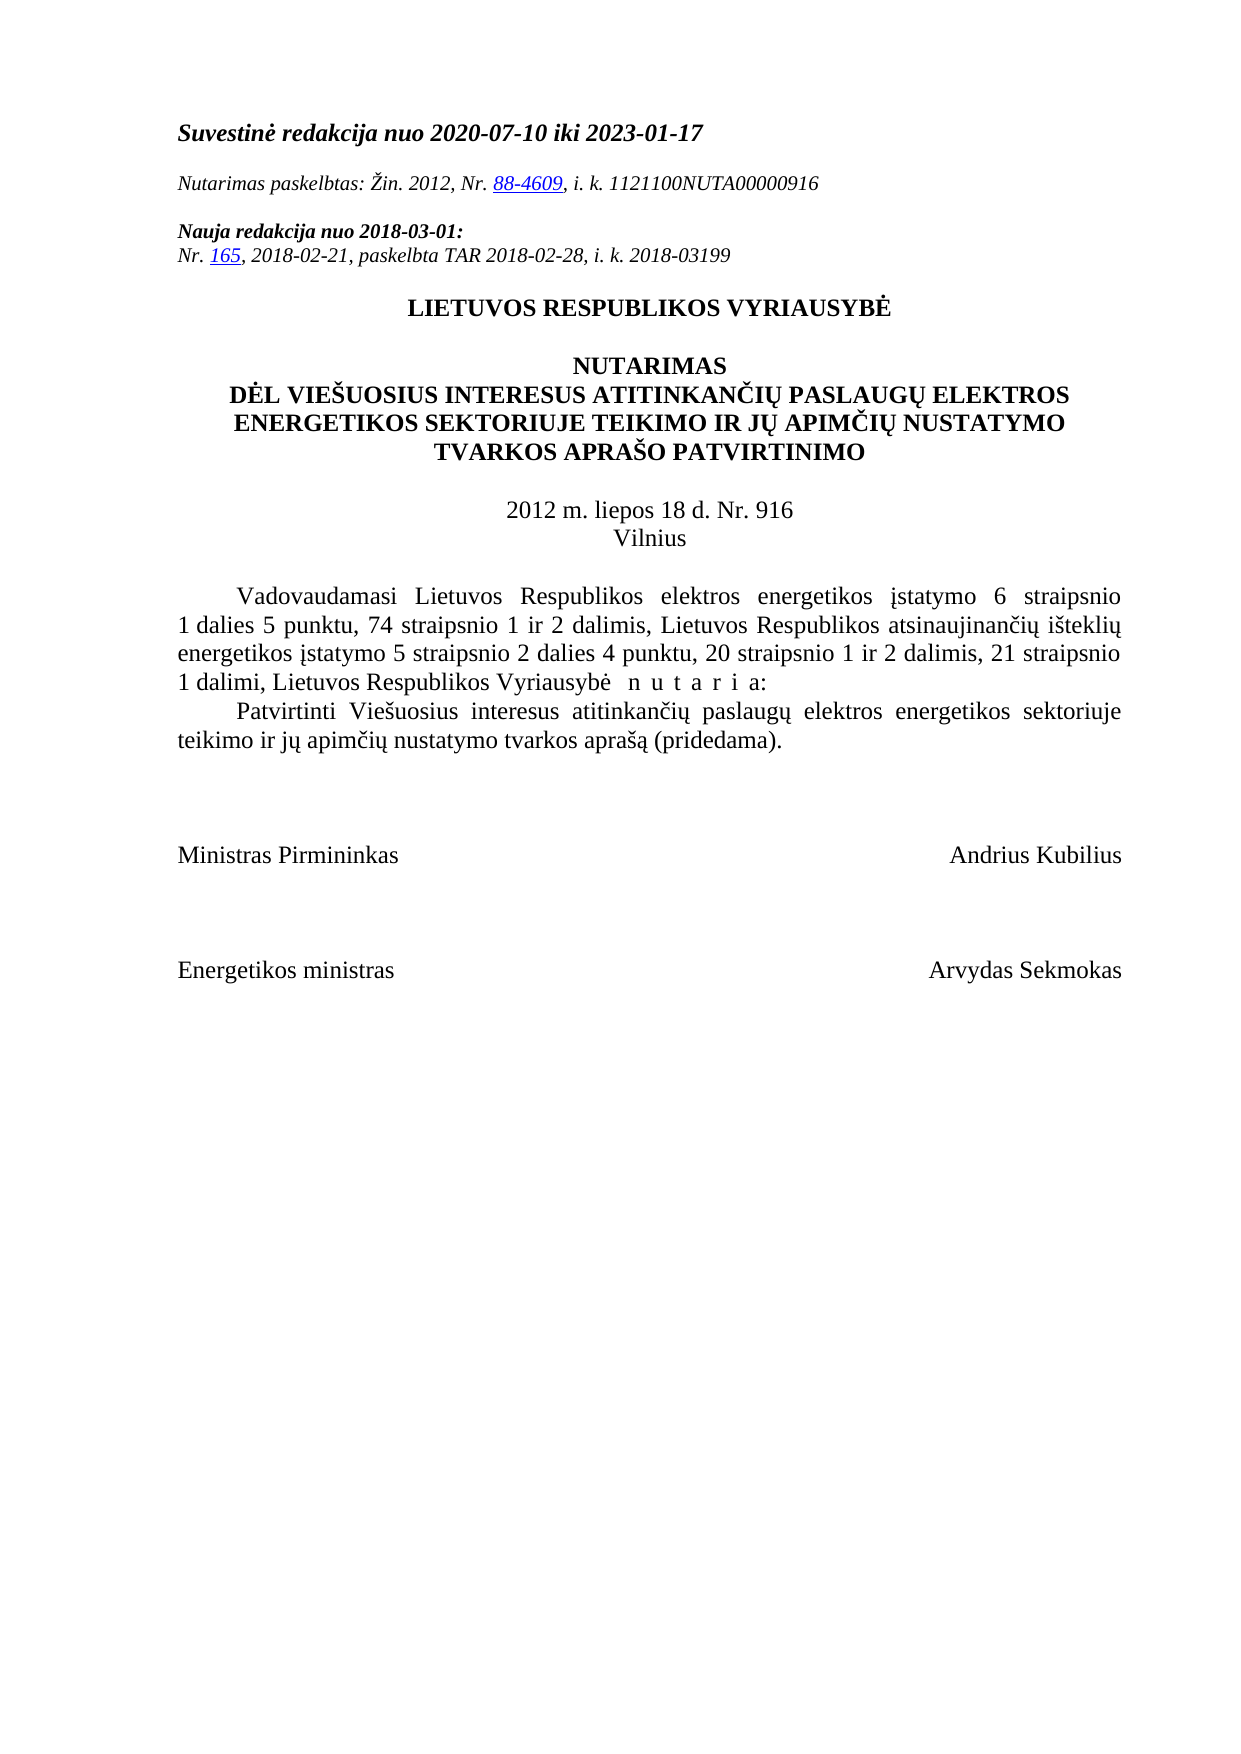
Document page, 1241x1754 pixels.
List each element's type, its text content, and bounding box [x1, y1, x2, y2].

text Lietuvos Respublikos Vyriausybė [177, 293, 1122, 322]
text Nutarimas paskelbtas: Žin. 2012, Nr. 88-4609, i. k. 1121100NUTA00000916 [177, 171, 1122, 195]
text Ministras Pirmininkas Andrius Kubilius [177, 840, 1122, 868]
text Patvirtinti Viešuosius interesus atitinkančių paslaugų elektros energetikos sektoriuje teikimo ir jų apimčių nustatymo tvarkos aprašą (pridedama). [177, 696, 1122, 753]
text Vadovaudamasi Lietuvos Respublikos elektros energetikos įstatymo 6 straipsnio 1 dalies 5 punktu, 74 straipsnio 1 ir 2 dalimis, Lietuvos Respublikos atsinaujinančių išteklių energetikos įstatymo 5 straipsnio 2 dalies 4 punktu, 20 straipsnio 1 ir 2 dalimis, 21 straipsnio 1 dalimi, Lietuvos Respublikos Vyriausybė nutaria: [177, 581, 1122, 696]
text nutarimas [177, 351, 1122, 380]
text Nr. 165, 2018-02-21, paskelbta TAR 2018-02-28, i. k. 2018-03199 [177, 243, 1122, 267]
text Energetikos ministras Arvydas Sekmokas [177, 955, 1122, 983]
text 2012 m. liepos 18 d. Nr. 916 [177, 495, 1122, 523]
text Suvestinė redakcija nuo 2020-07-10 iki 2023-01-17 [177, 118, 1122, 147]
text Dėl VIEŠUOSIUS INTERESUS ATITINKANČIŲ PASLAUGŲ ELEKTROS ENERGETIKOS SEKTORIUJE TEIKIMO IR JŲ APIMČIŲ NUSTATYMO TVARKOS APRAŠO PATVIRTINIMO [177, 380, 1122, 466]
text Vilnius [177, 523, 1122, 552]
text Nauja redakcija nuo 2018-03-01: [177, 219, 1122, 243]
